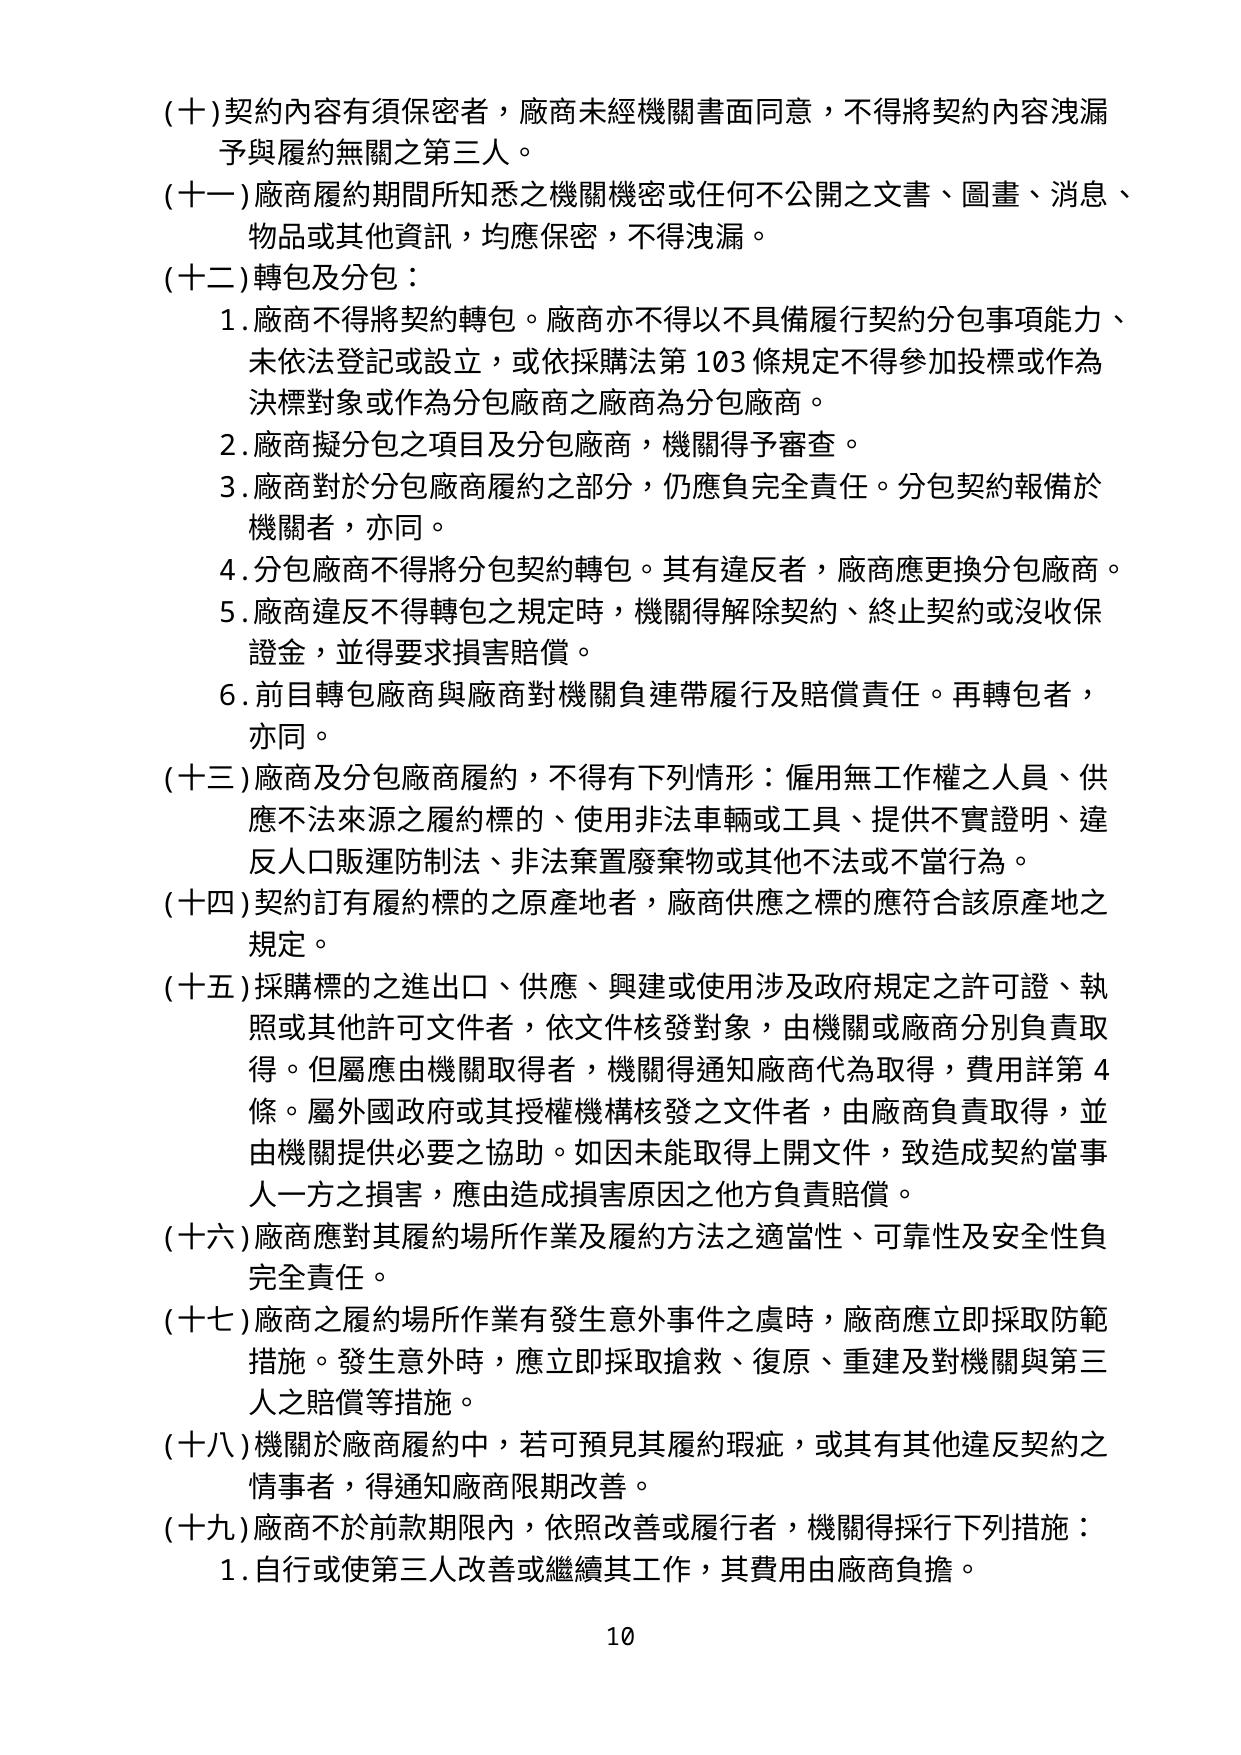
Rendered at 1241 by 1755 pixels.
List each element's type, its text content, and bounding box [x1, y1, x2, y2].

text 4.分包廠商不得將分包契約轉包。其有違反者，廠商應更換分包廠商。 [218, 547, 1104, 589]
text 1.自行或使第三人改善或繼續其工作，其費用由廠商負擔。 [218, 1547, 1104, 1589]
text (十七)廠商之履約場所作業有發生意外事件之虞時，廠商應立即採取防範措施。發生意外時，應立即採取搶救、復原、重建及對機關與第三人之賠償等措施。 [159, 1297, 1110, 1422]
text (十三)廠商及分包廠商履約，不得有下列情形：僱用無工作權之人員、供應不法來源之履約標的、使用非法車輛或工具、提供不實證明、違反人口販運防制法、非法棄置廢棄物或其他不法或不當行為。 [159, 755, 1110, 880]
text (十)契約內容有須保密者，廠商未經機關書面同意，不得將契約內容洩漏予與履約無關之第三人。 [159, 89, 1110, 172]
text (十八)機關於廠商履約中，若可預見其履約瑕疵，或其有其他違反契約之情事者，得通知廠商限期改善。 [159, 1422, 1110, 1505]
text (十一)廠商履約期間所知悉之機關機密或任何不公開之文書、圖畫、消息、物品或其他資訊，均應保密，不得洩漏。 [159, 172, 1110, 255]
text (十五)採購標的之進出口、供應、興建或使用涉及政府規定之許可證、執照或其他許可文件者，依文件核發對象，由機關或廠商分別負責取得。但屬應由機關取得者，機關得通知廠商代為取得，費用詳第4條。屬外國政府或其授權機構核發之文件者，由廠商負責取得，並由機關提供必要之協助。如因未能取得上開文件，致造成契約當事人一方之損害，應由造成損害原因之他方負責賠償。 [159, 964, 1110, 1214]
text (十六)廠商應對其履約場所作業及履約方法之適當性、可靠性及安全性負完全責任。 [159, 1214, 1110, 1297]
text 5.廠商違反不得轉包之規定時，機關得解除契約、終止契約或沒收保證金，並得要求損害賠償。 [218, 589, 1104, 672]
text 6.前目轉包廠商與廠商對機關負連帶履行及賠償責任。再轉包者，亦同。 [218, 672, 1104, 755]
text 1.廠商不得將契約轉包。廠商亦不得以不具備履行契約分包事項能力、未依法登記或設立，或依採購法第103條規定不得參加投標或作為決標對象或作為分包廠商之廠商為分包廠商。 [218, 297, 1104, 422]
text 2.廠商擬分包之項目及分包廠商，機關得予審查。 [218, 422, 1104, 464]
text (十二)轉包及分包： [159, 255, 1110, 297]
text (十四)契約訂有履約標的之原產地者，廠商供應之標的應符合該原產地之規定。 [159, 880, 1110, 964]
text (十九)廠商不於前款期限內，依照改善或履行者，機關得採行下列措施： [159, 1505, 1110, 1547]
text 3.廠商對於分包廠商履約之部分，仍應負完全責任。分包契約報備於機關者，亦同。 [218, 464, 1104, 547]
